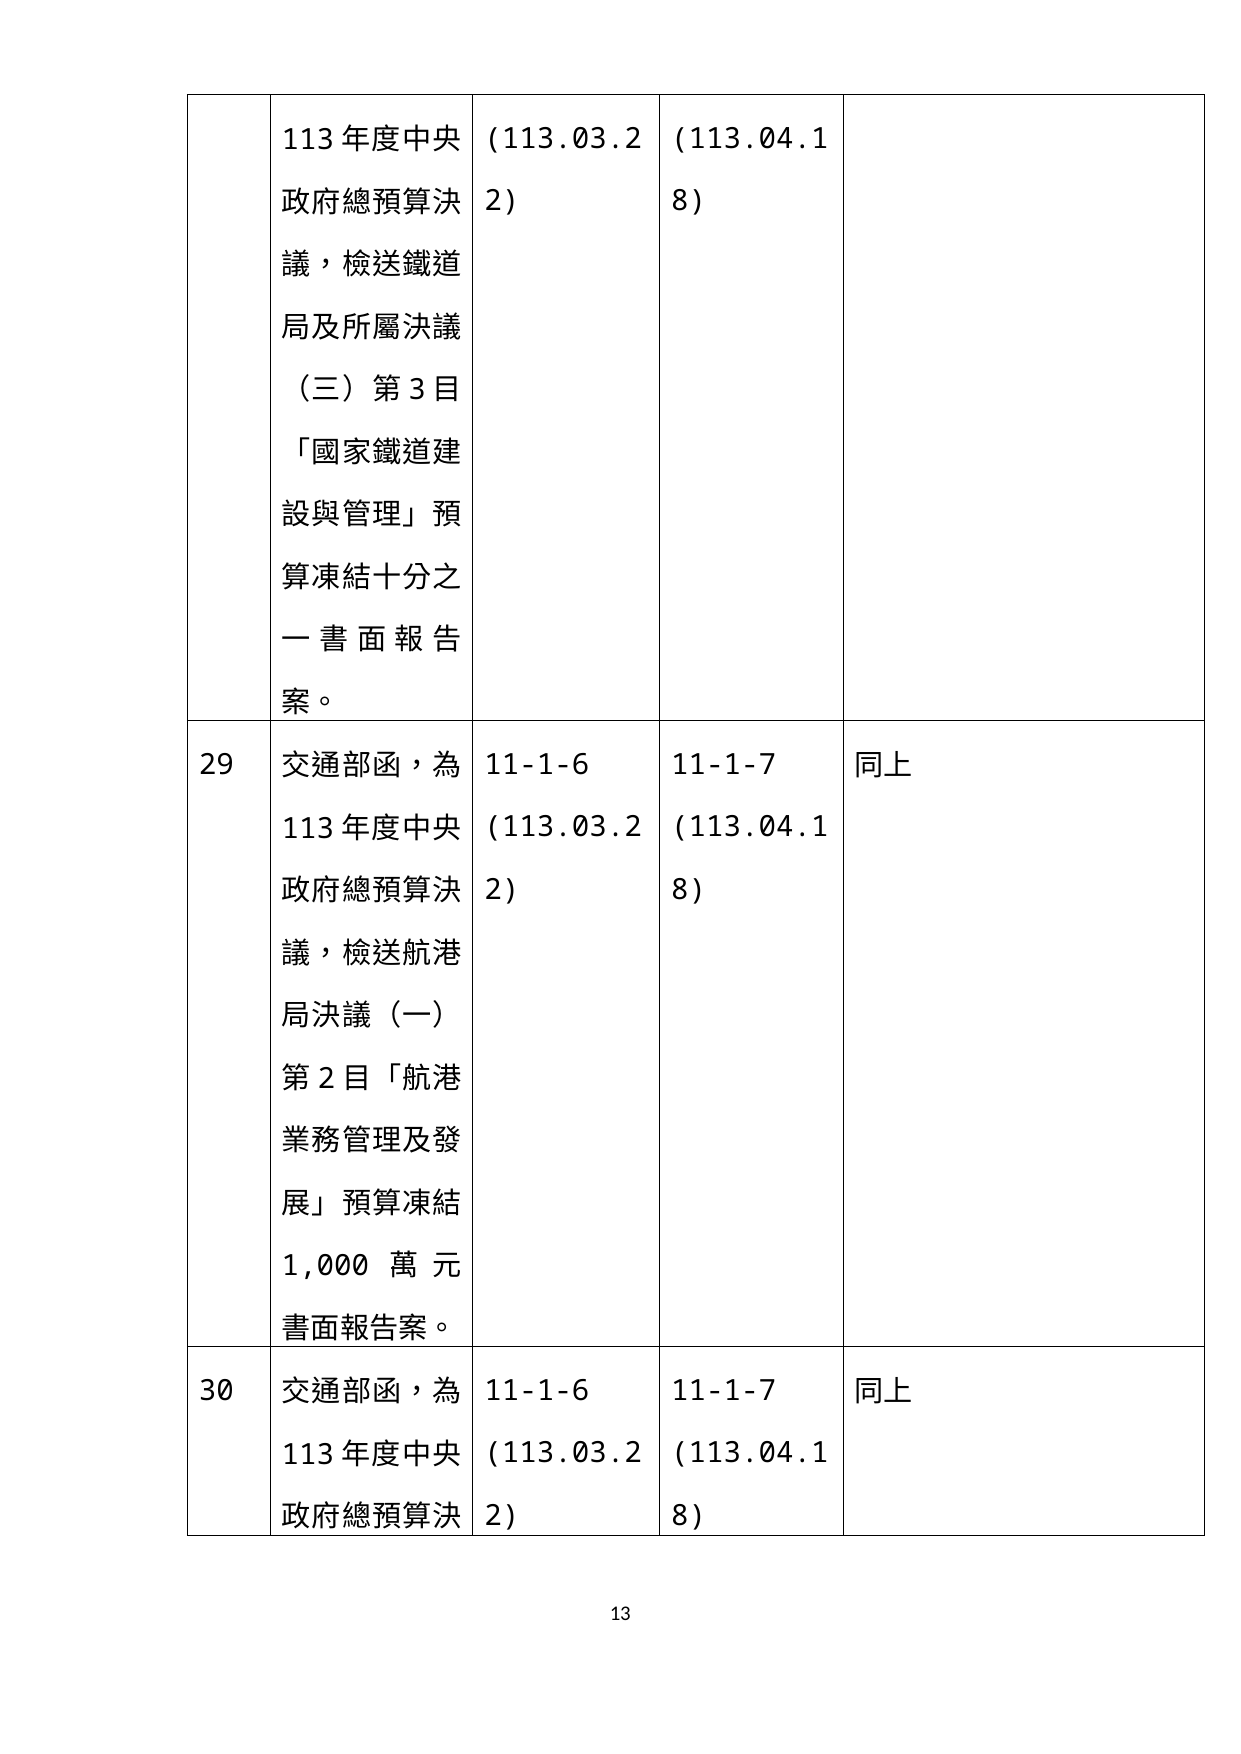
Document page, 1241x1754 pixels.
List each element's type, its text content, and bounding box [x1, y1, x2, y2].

table_cell 交通部函，為113年度中央政府總預算決 [271, 1347, 472, 1535]
table_cell 交通部函，為113年度中央政府總預算決議，檢送航港局決議（一）第2目「航港業務管理及發展」預算凍結1,000萬元書面報告案。 [271, 721, 472, 1346]
table_cell [188, 95, 270, 720]
table_cell 11-1-6 (113.03.22) [473, 1347, 659, 1535]
table_cell 113年度中央政府總預算決議，檢送鐵道局及所屬決議（三）第3目「國家鐵道建設與管理」預算凍結十分之一書面報告案。 [271, 95, 472, 720]
table_cell [844, 95, 1204, 720]
table_cell [188, 1347, 270, 1535]
table_cell [188, 721, 270, 1346]
table_cell 11-1-6 (113.03.22) [473, 721, 659, 1346]
table_cell 同上 [844, 721, 1204, 1346]
table_cell (113.04.18) [660, 95, 843, 720]
table_cell 同上 [844, 1347, 1204, 1535]
table_cell 11-1-7 (113.04.18) [660, 1347, 843, 1535]
table_cell 11-1-7 (113.04.18) [660, 721, 843, 1346]
table_cell (113.03.22) [473, 95, 659, 720]
